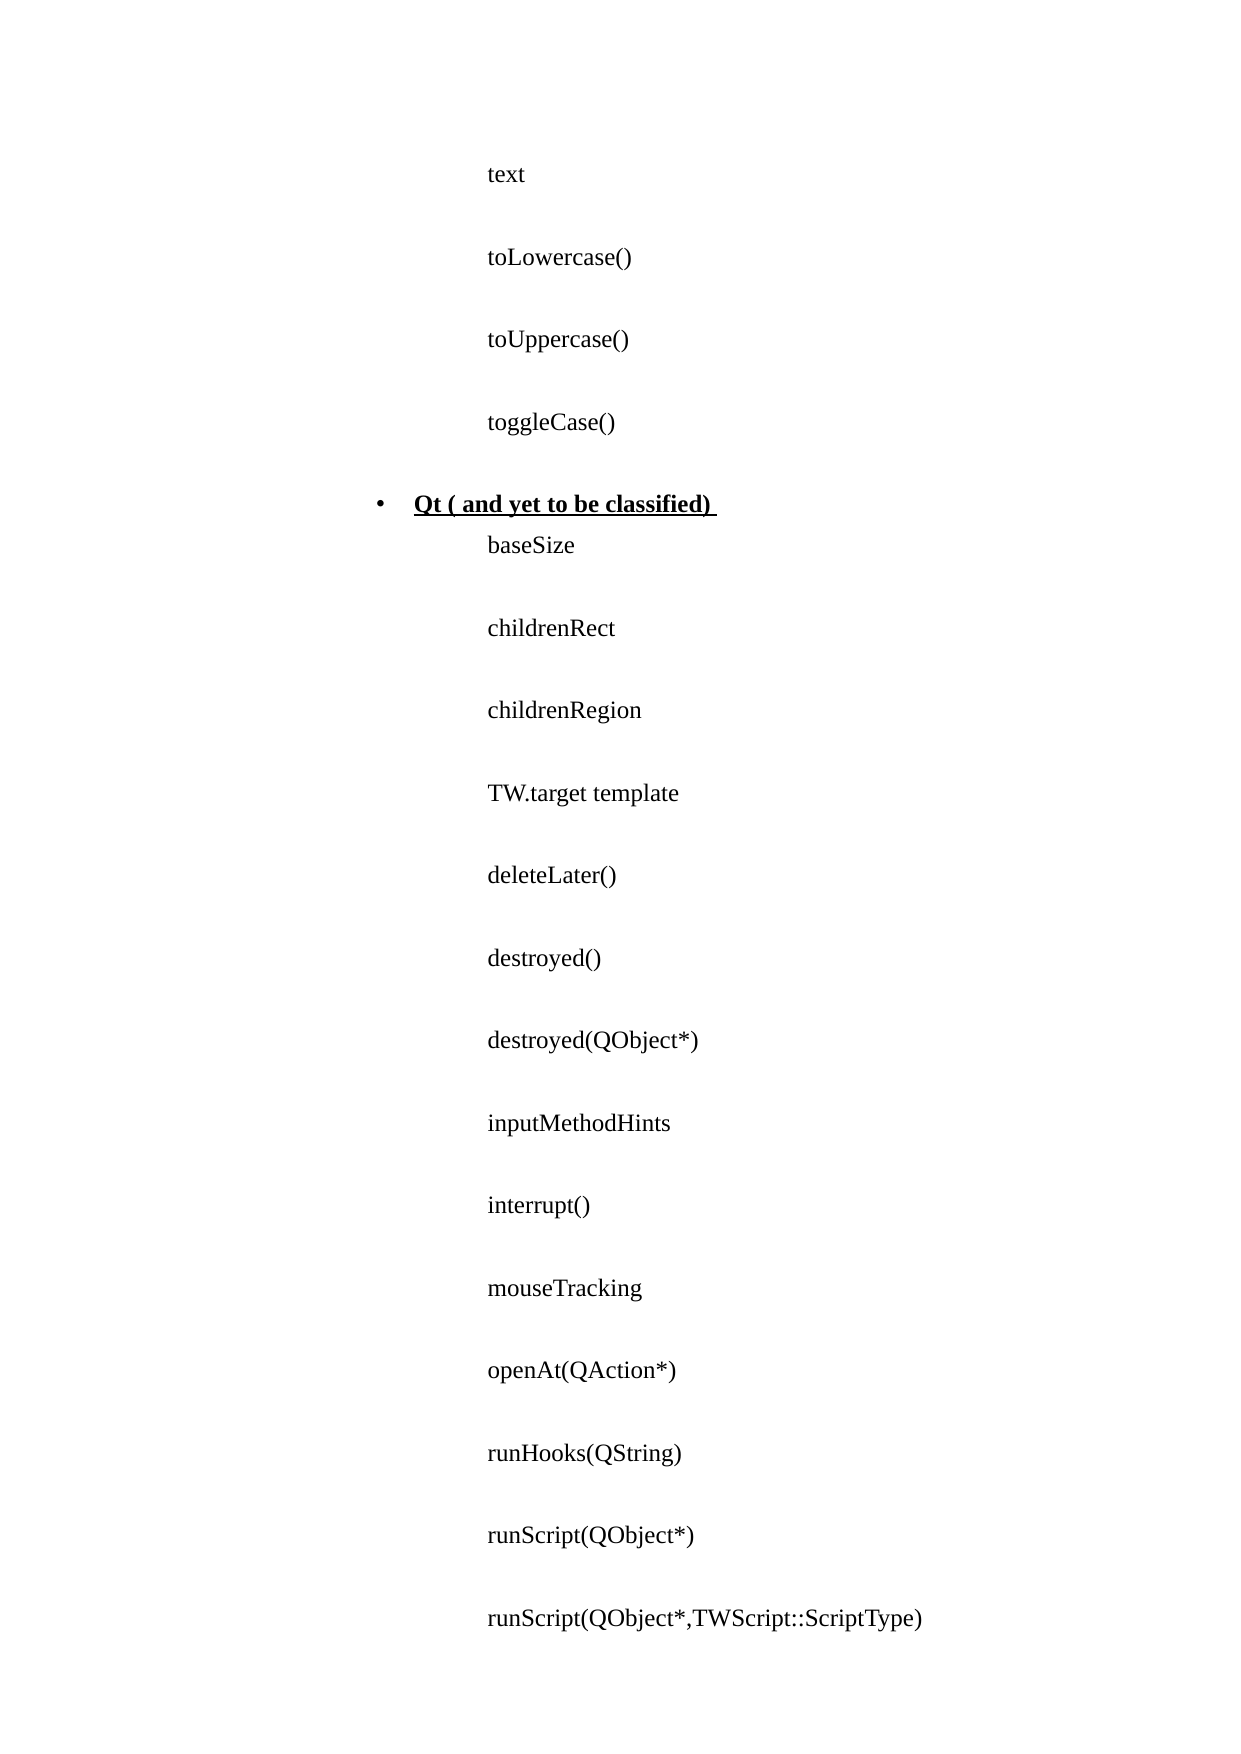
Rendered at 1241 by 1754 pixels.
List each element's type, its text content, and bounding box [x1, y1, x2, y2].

text runHooks(QString) [487, 1438, 1122, 1467]
text baseSize [487, 531, 1122, 559]
text mouseTracking [487, 1273, 1122, 1302]
text openAt(QAction*) [487, 1356, 1122, 1384]
text deleteLater() [487, 861, 1122, 889]
list Qt ( and yet to be classified) [376, 489, 1122, 518]
text inputMethodHints [487, 1108, 1122, 1137]
text childrenRegion [487, 696, 1122, 724]
text text [487, 159, 1122, 188]
text destroyed() [487, 943, 1122, 972]
text toLowercase() [487, 242, 1122, 271]
text interrupt() [487, 1191, 1122, 1219]
text toUppercase() [487, 324, 1122, 353]
text childrenRect [487, 613, 1122, 642]
text toggleCase() [487, 407, 1122, 436]
text TW.target template [487, 778, 1122, 807]
text runScript(QObject*) [487, 1521, 1122, 1549]
text destroyed(QObject*) [487, 1026, 1122, 1054]
text runScript(QObject*,TWScript::ScriptType) [487, 1603, 1122, 1632]
